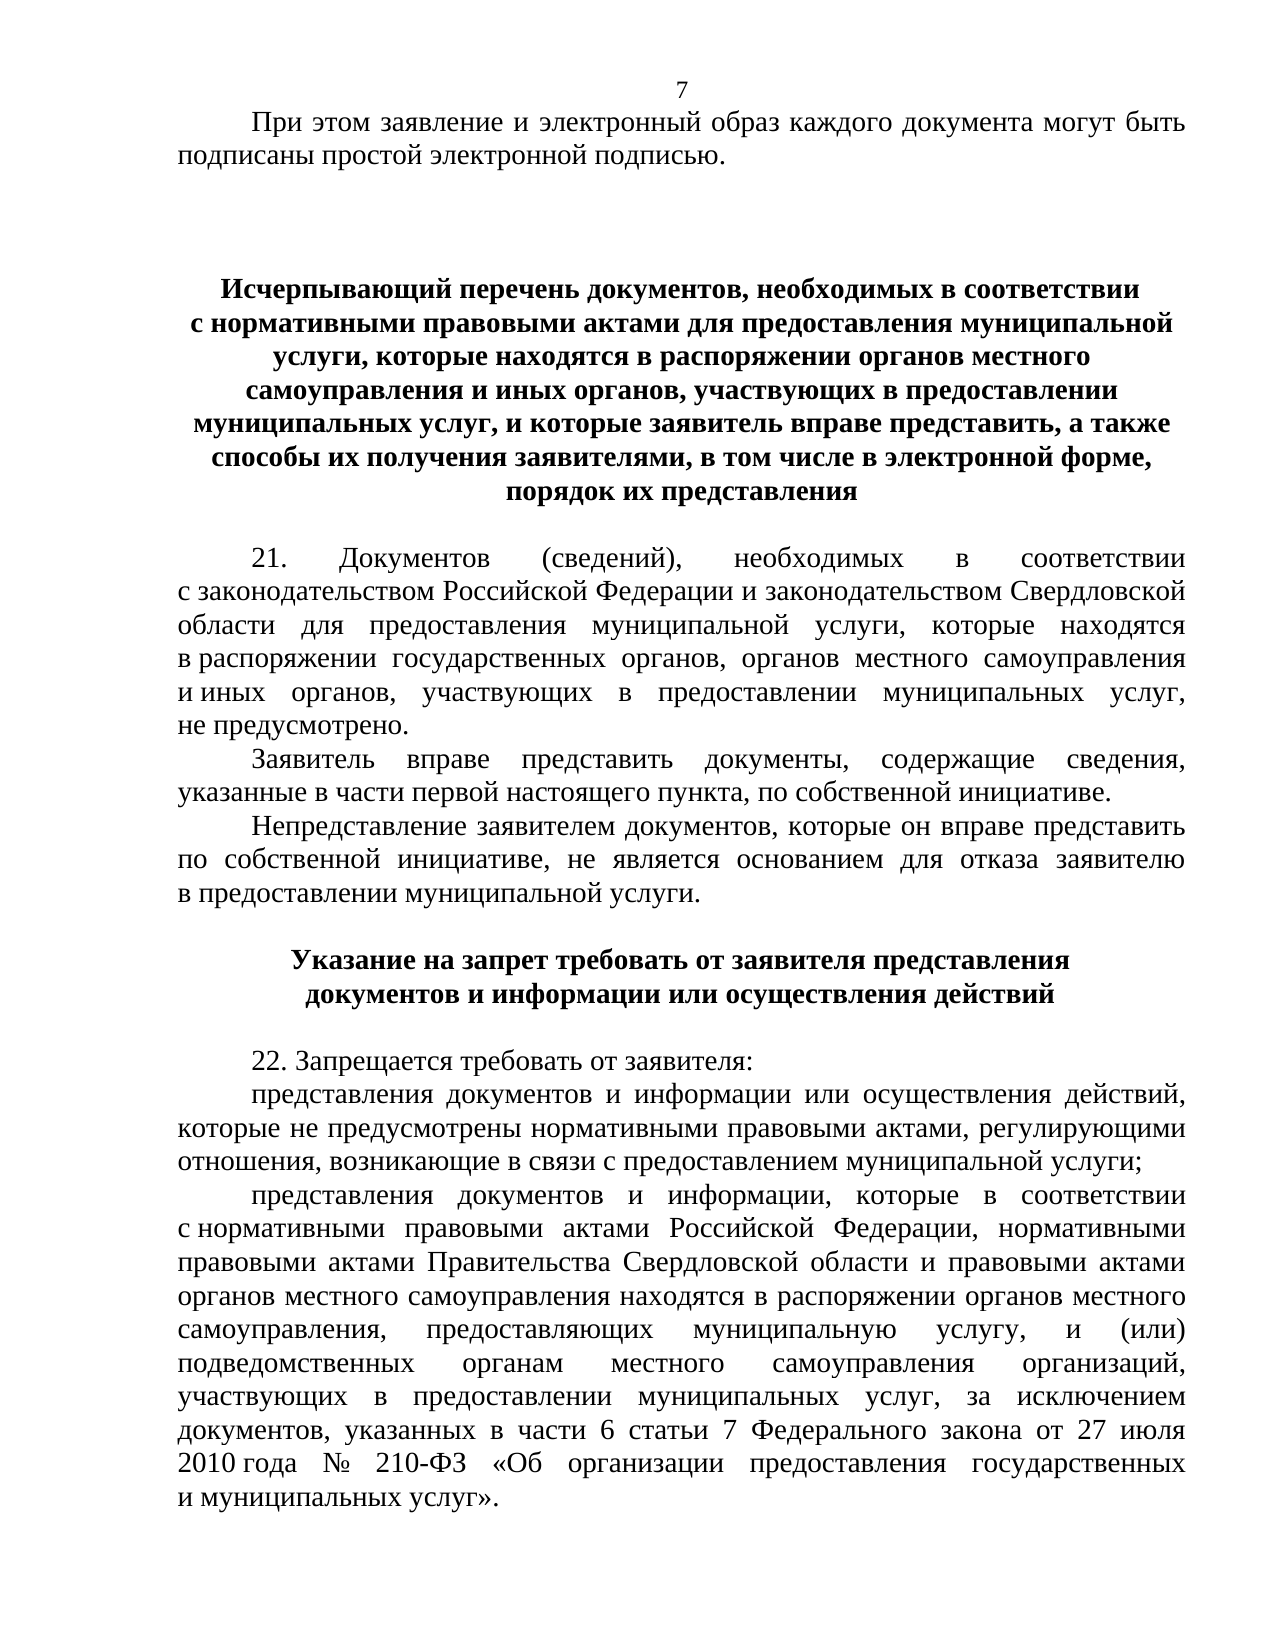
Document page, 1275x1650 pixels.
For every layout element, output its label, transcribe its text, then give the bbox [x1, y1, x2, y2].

text 22. Запрещается требовать от заявителя: [177, 1043, 1187, 1076]
text Заявитель вправе представить документы, содержащие сведения, указанные в части первой настоящего пункта, по собственной инициативе. [177, 741, 1186, 808]
text Исчерпывающий перечень документов, необходимых в соответствии с нормативными правовыми актами для предоставления муниципальной услуги, которые находятся в распоряжении органов местного самоуправления и иных органов, участвующих в предоставлении муниципальных услуг, и которые заявитель вправе представить, а также способы их получения заявителями, в том числе в электронной форме, порядок их представления [177, 271, 1183, 506]
text 21. Документов (сведений), необходимых в соответствии с законодательством Российской Федерации и законодательством Свердловской области для предоставления муниципальной услуги, которые находятся в распоряжении государственных органов, органов местного самоуправления и иных органов, участвующих в предоставлении муниципальных услуг, не предусмотрено. [177, 540, 1186, 741]
text При этом заявление и электронный образ каждого документа могут быть подписаны простой электронной подписью. [177, 104, 1186, 171]
text представления документов и информации или осуществления действий, которые не предусмотрены нормативными правовыми актами, регулирующими отношения, возникающие в связи с предоставлением муниципальной услуги; [177, 1076, 1187, 1177]
text Непредставление заявителем документов, которые он вправе представить по собственной инициативе, не является основанием для отказа заявителю в предоставлении муниципальной услуги. [177, 808, 1186, 909]
text документов и информации или осуществления действий [177, 976, 1183, 1009]
text Указание на запрет требовать от заявителя представления [177, 942, 1183, 976]
text представления документов и информации, которые в соответствии с нормативными правовыми актами Российской Федерации, нормативными правовыми актами Правительства Свердловской области и правовыми актами органов местного самоуправления находятся в распоряжении органов местного самоуправления, предоставляющих муниципальную услугу, и (или) подведомственных органам местного самоуправления организаций, участвующих в предоставлении муниципальных услуг, за исключением документов, указанных в части 6 статьи 7 Федерального закона от 27 июля 2010 года № 210-ФЗ «Об организации предоставления государственных и муниципальных услуг». [177, 1177, 1187, 1512]
